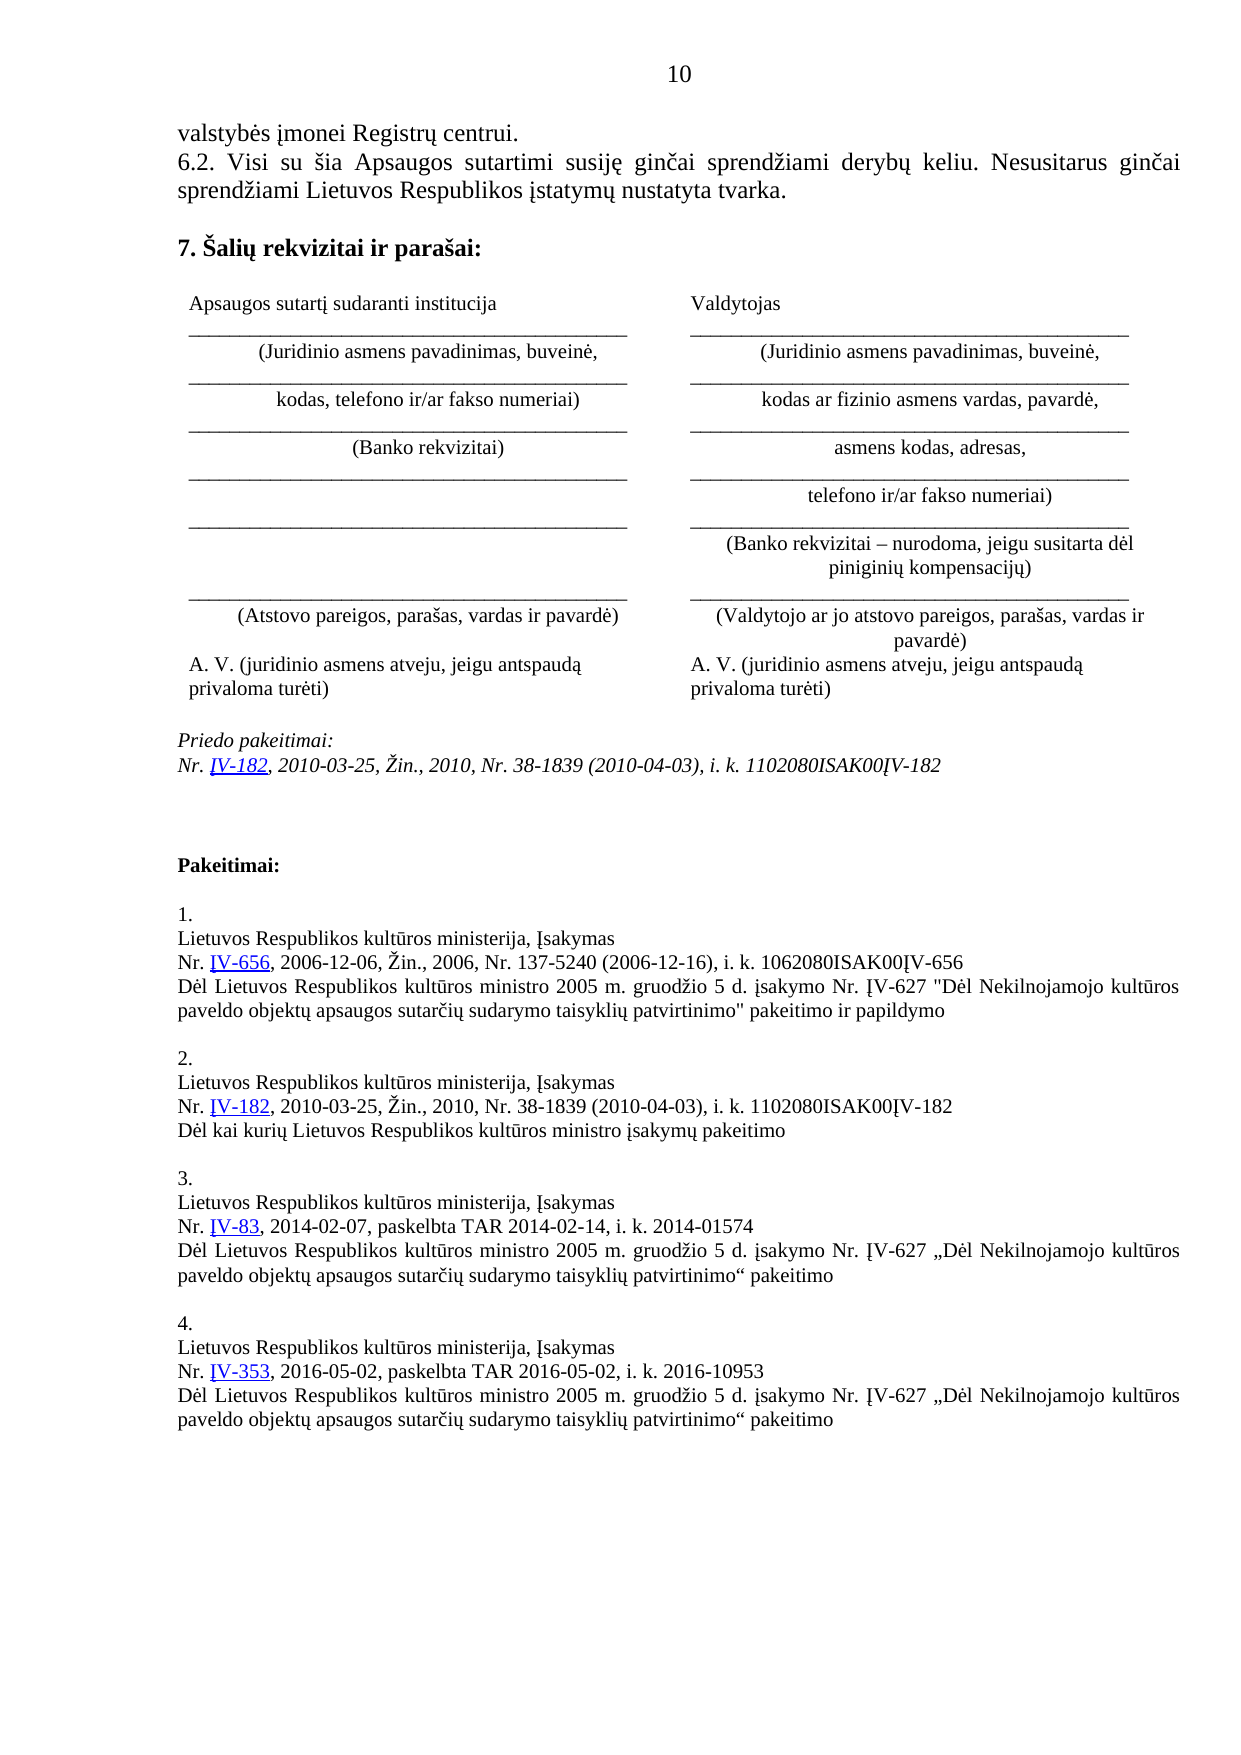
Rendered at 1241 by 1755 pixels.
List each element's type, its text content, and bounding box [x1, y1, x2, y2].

text Nr. ĮV-182, 2010-03-25, Žin., 2010, Nr. 38-1839 (2010-04-03), i. k. 1102080ISAK00ĮV-182 [177, 1094, 1181, 1118]
text Lietuvos Respublikos kultūros ministerija, Įsakymas [177, 1335, 1181, 1359]
table_cell _ kodas, telefono ir/ar fakso numeriai) [177, 363, 679, 411]
text Lietuvos Respublikos kultūros ministerija, Įsakymas [177, 1190, 1181, 1214]
text Dėl kai kurių Lietuvos Respublikos kultūros ministro įsakymų pakeitimo [177, 1118, 1181, 1142]
text Nr. ĮV-353, 2016-05-02, paskelbta TAR 2016-05-02, i. k. 2016-10953 [177, 1359, 1181, 1383]
text 3. [177, 1166, 1181, 1190]
table_cell _ (Juridinio asmens pavadinimas, buveinė, [177, 315, 679, 363]
table_cell _ (Banko rekvizitai) [177, 411, 679, 459]
table_cell telefono ir/ar fakso numeriai) [679, 459, 1181, 507]
text Pakeitimai: [177, 853, 1181, 877]
table_cell kodas ar fizinio asmens vardas, pavardė, [679, 363, 1181, 411]
table_cell A. V. (juridinio asmens atveju, jeigu antspaudą privaloma turėti) [679, 652, 1181, 700]
text valstybės įmonei Registrų centrui. [177, 118, 1181, 147]
text Dėl Lietuvos Respublikos kultūros ministro 2005 m. gruodžio 5 d. įsakymo Nr. ĮV-627 „Dėl Nekilnojamojo kultūros paveldo objektų apsaugos sutarčių sudarymo taisyklių patvirtinimo“ pakeitimo [177, 1238, 1181, 1287]
table_cell A. V. (juridinio asmens atveju, jeigu antspaudą privaloma turėti) [177, 652, 679, 700]
text 7. Šalių rekvizitai ir parašai: [177, 233, 1181, 262]
table_cell (Valdytojo ar jo atstovo pareigos, parašas, vardas ir pavardė) [679, 579, 1181, 652]
text 6.2. Visi su šia Apsaugos sutartimi susiję ginčai sprendžiami derybų keliu. Nesusitarus ginčai sprendžiami Lietuvos Respublikos įstatymų nustatyta tvarka. [177, 147, 1181, 204]
text Nr. ĮV-182, 2010-03-25, Žin., 2010, Nr. 38-1839 (2010-04-03), i. k. 1102080ISAK00ĮV-182 [177, 752, 1181, 777]
text Lietuvos Respublikos kultūros ministerija, Įsakymas [177, 1070, 1181, 1094]
table_cell _ (Atstovo pareigos, parašas, vardas ir pavardė) [177, 579, 679, 652]
table_cell (Banko rekvizitai – nurodoma, jeigu susitarta dėl piniginių kompensacijų) [679, 507, 1181, 579]
text 2. [177, 1046, 1181, 1070]
table_cell _ [177, 459, 679, 507]
text Nr. ĮV-656, 2006-12-06, Žin., 2006, Nr. 137-5240 (2006-12-16), i. k. 1062080ISAK00ĮV-656 [177, 950, 1181, 974]
table_cell _ [177, 507, 679, 579]
table_header Valdytojas [679, 291, 1181, 315]
text Lietuvos Respublikos kultūros ministerija, Įsakymas [177, 926, 1181, 950]
text 1. [177, 902, 1181, 926]
text Dėl Lietuvos Respublikos kultūros ministro 2005 m. gruodžio 5 d. įsakymo Nr. ĮV-627 „Dėl Nekilnojamojo kultūros paveldo objektų apsaugos sutarčių sudarymo taisyklių patvirtinimo“ pakeitimo [177, 1383, 1181, 1431]
table_cell asmens kodas, adresas, [679, 411, 1181, 459]
text Dėl Lietuvos Respublikos kultūros ministro 2005 m. gruodžio 5 d. įsakymo Nr. ĮV-627 "Dėl Nekilnojamojo kultūros paveldo objektų apsaugos sutarčių sudarymo taisyklių patvirtinimo" pakeitimo ir papildymo [177, 974, 1181, 1022]
text Priedo pakeitimai: [177, 728, 1181, 752]
table_cell (Juridinio asmens pavadinimas, buveinė, [679, 315, 1181, 363]
text 4. [177, 1311, 1181, 1335]
table_header Apsaugos sutartį sudaranti institucija [177, 291, 679, 315]
text Nr. ĮV-83, 2014-02-07, paskelbta TAR 2014-02-14, i. k. 2014-01574 [177, 1214, 1181, 1238]
